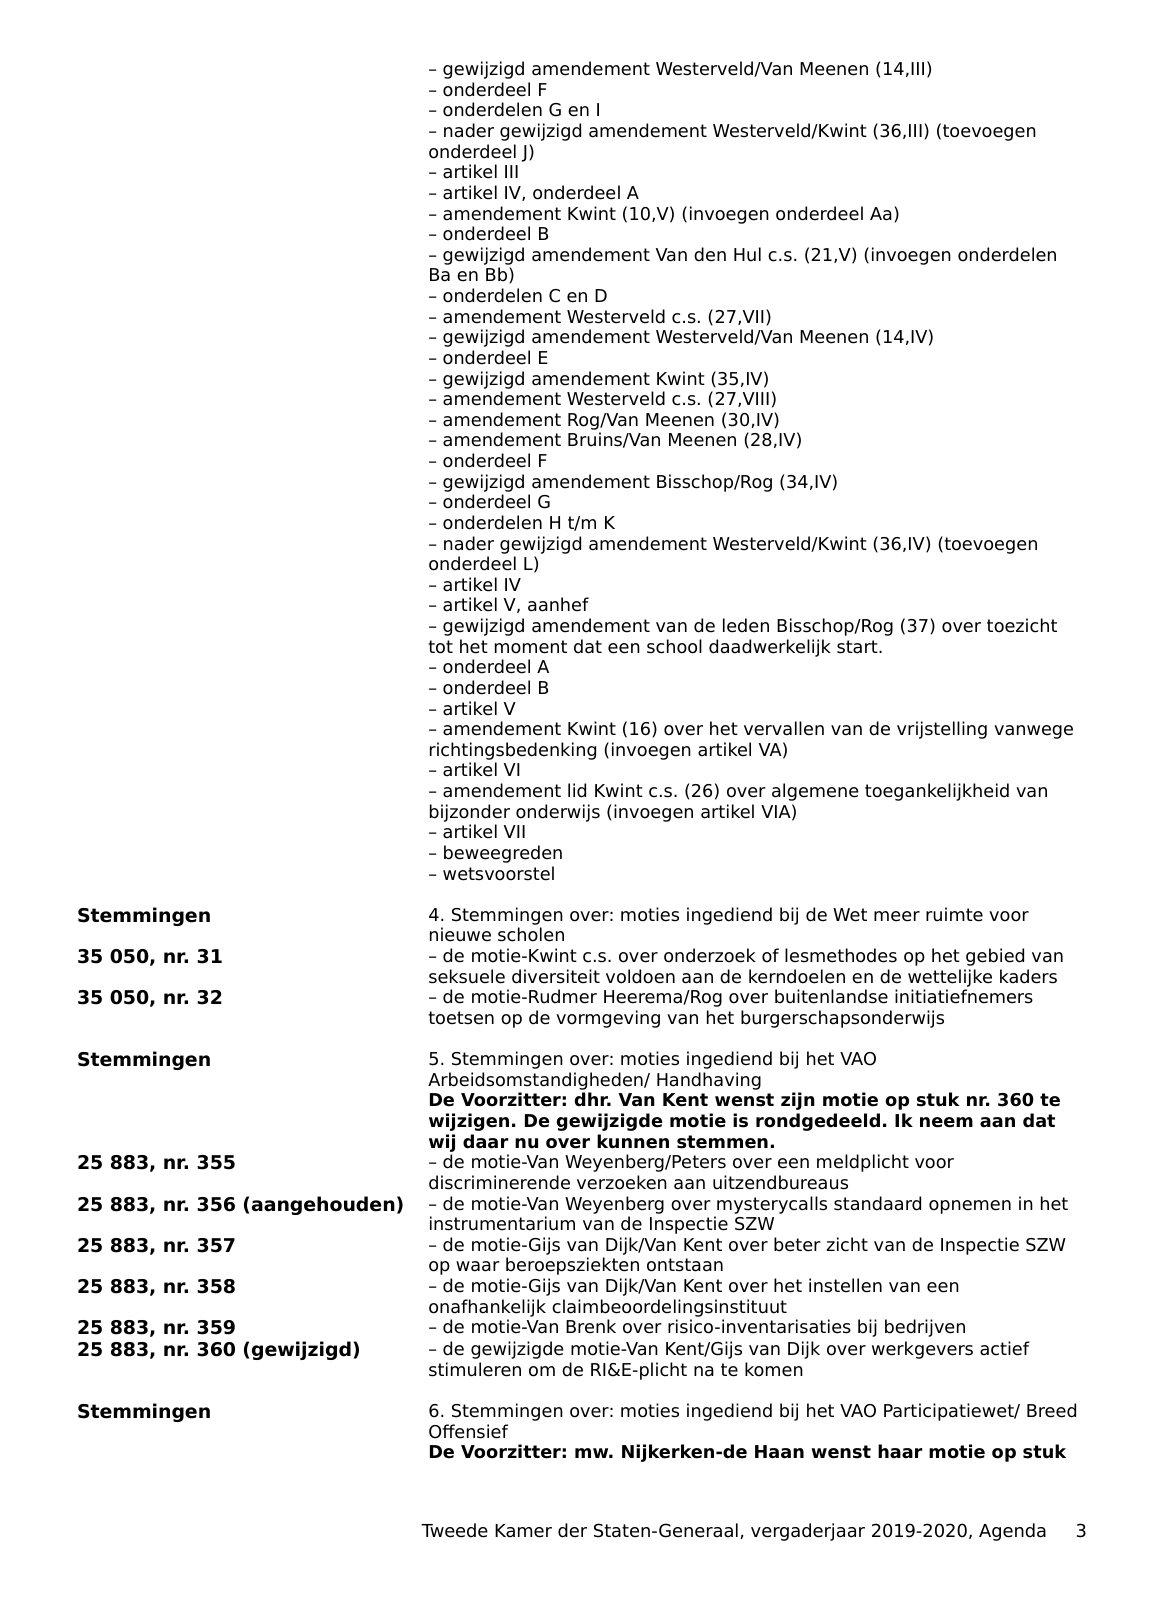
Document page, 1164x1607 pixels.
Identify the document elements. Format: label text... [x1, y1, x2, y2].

table_cell – gewijzigd amendement Van den Hul c.s. (21,V) (invoegen onderdelen Ba en Bb) [422, 245, 1087, 286]
table_cell 25 883, nr. 359 [77, 1317, 404, 1339]
table_cell – gewijzigd amendement van de leden Bisschop/Rog (37) over toezicht tot het moment dat een school daadwerkelijk start. [422, 616, 1087, 657]
table_cell [77, 121, 404, 162]
table_cell [405, 864, 422, 884]
table_cell – onderdeel A [422, 657, 1087, 678]
table_cell – amendement Bruins/Van Meenen (28,IV) [422, 430, 1087, 451]
table_cell 6. Stemmingen over: moties ingediend bij het VAO Participatiewet/ Breed Offensief [422, 1401, 1087, 1442]
table_cell 25 883, nr. 355 [77, 1152, 404, 1193]
table_cell 25 883, nr. 358 [77, 1276, 404, 1317]
table_cell – onderdeel G [422, 492, 1087, 513]
table_cell – onderdelen C en D [422, 286, 1087, 307]
table_cell [77, 864, 404, 884]
table_cell [77, 327, 404, 348]
table_cell [405, 513, 422, 533]
table_cell [77, 472, 404, 492]
table_cell – de motie-Gijs van Dijk/Van Kent over beter zicht van de Inspectie SZW op waar beroepsziekten ontstaan [422, 1235, 1087, 1276]
table_cell [77, 699, 404, 719]
table_cell – amendement Rog/Van Meenen (30,IV) [422, 410, 1087, 430]
table_cell – de motie-Gijs van Dijk/Van Kent over het instellen van een onafhankelijk claimbeoordelingsinstituut [422, 1276, 1087, 1317]
table_cell – de motie-Van Brenk over risico-inventarisaties bij bedrijven [422, 1317, 1087, 1339]
table_cell [77, 451, 404, 472]
table_cell [77, 1029, 404, 1049]
table_cell [405, 162, 422, 183]
table_cell – de motie-Van Weyenberg/Peters over een meldplicht voor discriminerende verzoeken aan uitzendbureaus [422, 1152, 1087, 1193]
table_cell [77, 430, 404, 451]
table_cell [77, 513, 404, 533]
table_cell [77, 760, 404, 781]
table_cell Stemmingen [77, 1401, 404, 1442]
table_cell – gewijzigd amendement Westerveld/Van Meenen (14,IV) [422, 327, 1087, 348]
table_cell 25 883, nr. 357 [77, 1235, 404, 1276]
table_cell 25 883, nr. 356 (aangehouden) [77, 1194, 404, 1235]
table_cell [405, 822, 422, 843]
table_cell [77, 843, 404, 863]
table_cell – gewijzigd amendement Bisschop/Rog (34,IV) [422, 472, 1087, 492]
table_cell [405, 492, 422, 513]
table_cell [405, 1235, 422, 1276]
table_cell – onderdeel F [422, 451, 1087, 472]
table_cell [77, 162, 404, 183]
table_cell [405, 699, 422, 719]
table_cell [405, 1049, 422, 1090]
table_cell – gewijzigd amendement Westerveld/Van Meenen (14,III) [422, 59, 1087, 80]
table_cell – de motie-Van Weyenberg over mysterycalls standaard opnemen in het instrumentarium van de Inspectie SZW [422, 1194, 1087, 1235]
table_cell – amendement Westerveld c.s. (27,VII) [422, 307, 1087, 327]
table_cell – nader gewijzigd amendement Westerveld/Kwint (36,IV) (toevoegen onderdeel L) [422, 534, 1087, 575]
table_cell – gewijzigd amendement Kwint (35,IV) [422, 369, 1087, 389]
table_cell – artikel VII [422, 822, 1087, 843]
table_cell – onderdeel B [422, 224, 1087, 245]
table_cell [405, 1152, 422, 1193]
table_cell [77, 1442, 404, 1463]
table_cell 25 883, nr. 360 (gewijzigd) [77, 1339, 404, 1380]
table_cell – nader gewijzigd amendement Westerveld/Kwint (36,III) (toevoegen onderdeel J) [422, 121, 1087, 162]
table_cell [405, 1194, 422, 1235]
table_cell [77, 389, 404, 410]
table_cell [77, 781, 404, 822]
table_cell [77, 657, 404, 678]
table_cell [405, 307, 422, 327]
table_cell [77, 80, 404, 100]
table_cell [405, 1442, 422, 1463]
table_cell [405, 1339, 422, 1380]
table_cell [405, 245, 422, 286]
table_cell [405, 327, 422, 348]
table_cell Stemmingen [77, 905, 404, 946]
table_cell [405, 1317, 422, 1339]
table_cell Stemmingen [77, 1049, 404, 1090]
table_cell – amendement Kwint (16) over het vervallen van de vrijstelling vanwege richtingsbedenking (invoegen artikel VA) [422, 719, 1087, 760]
table_cell [405, 389, 422, 410]
table_cell [405, 1401, 422, 1442]
table_cell [77, 245, 404, 286]
table_cell [405, 100, 422, 121]
table_cell [405, 121, 422, 162]
table_cell – onderdeel F [422, 80, 1087, 100]
table_cell – onderdeel E [422, 348, 1087, 368]
table_cell – onderdelen G en I [422, 100, 1087, 121]
table_cell [405, 719, 422, 760]
table_cell – artikel V [422, 699, 1087, 719]
table_cell [405, 987, 422, 1028]
table_cell [405, 1029, 422, 1049]
table_cell [405, 595, 422, 616]
table_cell [405, 472, 422, 492]
table_cell [405, 678, 422, 698]
table_cell [77, 410, 404, 430]
table_cell [77, 369, 404, 389]
table_cell [77, 678, 404, 698]
table_cell [405, 410, 422, 430]
table_cell De Voorzitter: dhr. Van Kent wenst zijn motie op stuk nr. 360 te wijzigen. De gewijzigde motie is rondgedeeld. Ik neem aan dat wij daar nu over kunnen stemmen. [422, 1090, 1087, 1152]
table_cell – beweegreden [422, 843, 1087, 863]
table_cell [77, 1090, 404, 1152]
table_cell [422, 1380, 1087, 1401]
table_cell – onderdelen H t/m K [422, 513, 1087, 533]
table_cell [77, 286, 404, 307]
table_cell [77, 183, 404, 203]
table_cell – de gewijzigde motie-Van Kent/Gijs van Dijk over werkgevers actief stimuleren om de RI&E-plicht na te komen [422, 1339, 1087, 1380]
table_cell – artikel V, aanhef [422, 595, 1087, 616]
table_cell 35 050, nr. 32 [77, 987, 404, 1028]
table_cell [405, 905, 422, 946]
table_cell De Voorzitter: mw. Nijkerken-de Haan wenst haar motie op stuk [422, 1442, 1087, 1463]
table_cell [405, 616, 422, 657]
table_cell [405, 760, 422, 781]
table_cell [405, 451, 422, 472]
table_cell [405, 369, 422, 389]
table_cell [77, 59, 404, 80]
table_cell [77, 884, 404, 905]
table_cell – de motie-Rudmer Heerema/Rog over buitenlandse initiatiefnemers toetsen op de vormgeving van het burgerschapsonderwijs [422, 987, 1087, 1028]
table_cell – artikel VI [422, 760, 1087, 781]
table_cell [77, 575, 404, 595]
table_cell 35 050, nr. 31 [77, 946, 404, 987]
table_cell [405, 575, 422, 595]
table_cell [422, 1029, 1087, 1049]
table_cell [77, 719, 404, 760]
table_cell [405, 183, 422, 203]
table_cell [405, 80, 422, 100]
table_cell [77, 224, 404, 245]
table_cell [77, 616, 404, 657]
table_cell [77, 534, 404, 575]
table_cell – onderdeel B [422, 678, 1087, 698]
table_cell – artikel IV [422, 575, 1087, 595]
table_cell [405, 534, 422, 575]
table_cell 5. Stemmingen over: moties ingediend bij het VAO Arbeidsomstandigheden/ Handhaving [422, 1049, 1087, 1090]
table_cell [405, 657, 422, 678]
table_cell [405, 781, 422, 822]
table_cell [405, 1380, 422, 1401]
table_cell – artikel III [422, 162, 1087, 183]
table_cell [77, 822, 404, 843]
table_cell – amendement Kwint (10,V) (invoegen onderdeel Aa) [422, 204, 1087, 224]
table_cell [405, 1090, 422, 1152]
table_cell [405, 204, 422, 224]
table_cell [77, 1380, 404, 1401]
table_cell [77, 204, 404, 224]
table_cell [77, 595, 404, 616]
table_cell [77, 492, 404, 513]
table_cell [405, 884, 422, 905]
table_cell [405, 59, 422, 80]
table_cell [405, 843, 422, 863]
table_cell [405, 286, 422, 307]
table_cell 4. Stemmingen over: moties ingediend bij de Wet meer ruimte voor nieuwe scholen [422, 905, 1087, 946]
table_cell – wetsvoorstel [422, 864, 1087, 884]
table_cell – de motie-Kwint c.s. over onderzoek of lesmethodes op het gebied van seksuele diversiteit voldoen aan de kerndoelen en de wettelijke kaders [422, 946, 1087, 987]
table_cell [405, 1276, 422, 1317]
table_cell [405, 946, 422, 987]
table_cell [405, 224, 422, 245]
table_cell [77, 348, 404, 368]
table_cell [405, 348, 422, 368]
table_cell [77, 100, 404, 121]
table_cell – artikel IV, onderdeel A [422, 183, 1087, 203]
table_cell [422, 884, 1087, 905]
table_cell [405, 430, 422, 451]
table_cell [77, 307, 404, 327]
table_cell – amendement lid Kwint c.s. (26) over algemene toegankelijkheid van bijzonder onderwijs (invoegen artikel VIA) [422, 781, 1087, 822]
table_cell – amendement Westerveld c.s. (27,VIII) [422, 389, 1087, 410]
